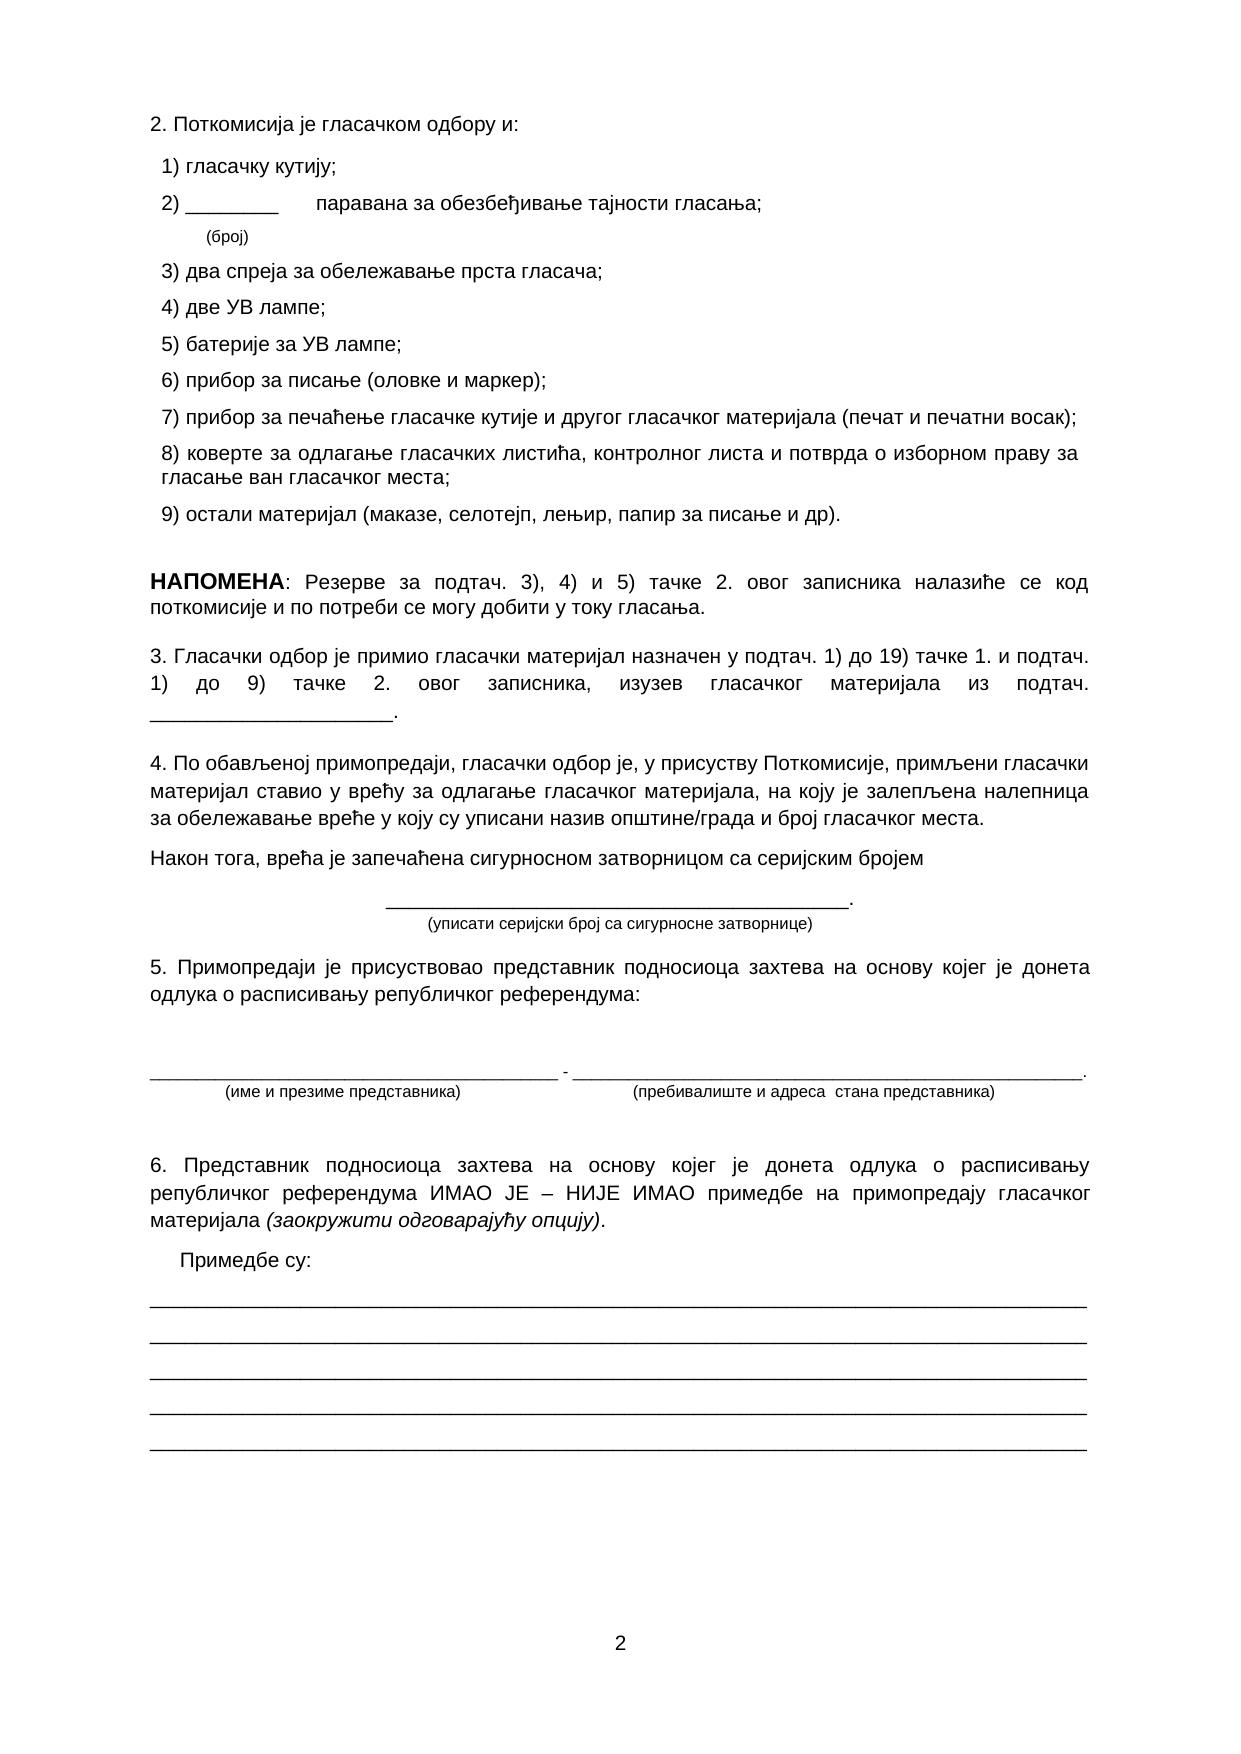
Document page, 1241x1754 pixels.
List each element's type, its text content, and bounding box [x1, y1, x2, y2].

text _________________________________________________________________________________ [150, 1356, 1091, 1380]
table_cell 8) коверте за одлагање гласачких листића, контролног листа и потврда о изборном праву за гласање ван гласачког места; [150, 435, 1091, 495]
table_cell 7) прибор за печаћење гласачке кутије и другог гласачког материјала (печат и печатни восак); [150, 398, 1091, 435]
table_cell 9) остали материјал (маказе, селотејп, лењир, папир за писање и др). [150, 495, 1091, 532]
table_cell 4) две УВ лампе; [150, 289, 1091, 325]
text _________________________________________________________________________________ [150, 1284, 1091, 1308]
table_cell паравана за обезбеђивање тајности гласања; [305, 184, 1091, 252]
table_cell 5) батерије за УВ лампе; [150, 325, 1091, 362]
text 4. По обављеној примопредаји, гласачки одбор је, у присуству Поткомисије, примљени гласачки материјал ставио у врећу за одлагање гласачког материјала, на коју је залепљена налепница за обележавање вреће у коју су уписани назив општине/града и број гласачког места. [150, 751, 1091, 830]
text _________________________________________________________________________________ [150, 1428, 1091, 1452]
text (уписати серијски број са сигурносне затворнице) [150, 913, 1091, 933]
text Након тога, врећа је запечаћена сигурносном затворницом са серијским бројем [150, 846, 1091, 870]
text 3. Гласачки одбор је примио гласачки материјал назначен у подтач. 1) до 19) тачке 1. и подтач. 1) до 9) тачке 2. овог записника, изузев гласачког материјала из подтач. _____________________. [150, 643, 1091, 722]
table_cell 3) два спреја за обележавање прста гласача; [150, 253, 1091, 289]
text НАПОМЕНА: Резерве за подтач. 3), 4) и 5) тачке 2. овог записника налазиће се код поткомисије и по потреби се могу добити у току гласања. [150, 568, 1091, 618]
text (име и презиме представника) (пребивалиште и адреса стана представника) [219, 1081, 1091, 1101]
table_cell 6) прибор за писање (оловке и маркер); [150, 362, 1091, 398]
text _________________________________________________________________________________ [150, 1320, 1091, 1344]
text 5. Примопредаји је присуствовао представник подносиоца захтева на основу којег је донета одлука о расписивању републичког референдума: [150, 955, 1091, 1006]
text 2. Поткомисија је гласачком одбору и: [150, 111, 1091, 135]
text 6. Представник подносиоца захтева на основу којег је донета одлука о расписивању републичког референдума ИМАО ЈЕ – НИЈЕ ИМАО примедбе на примопредају гласачког материјала (заокружити одговарајућу опцију). [150, 1153, 1091, 1232]
text ____________________________________________ - _______________________________________________________. [150, 1062, 1091, 1081]
text Примедбе су: [150, 1248, 1091, 1272]
text ________________________________________. [150, 886, 1091, 910]
table_cell 2) ________ (број) [150, 184, 304, 252]
text _________________________________________________________________________________ [150, 1392, 1091, 1416]
table_header 1) гласачку кутију; [150, 148, 1091, 184]
